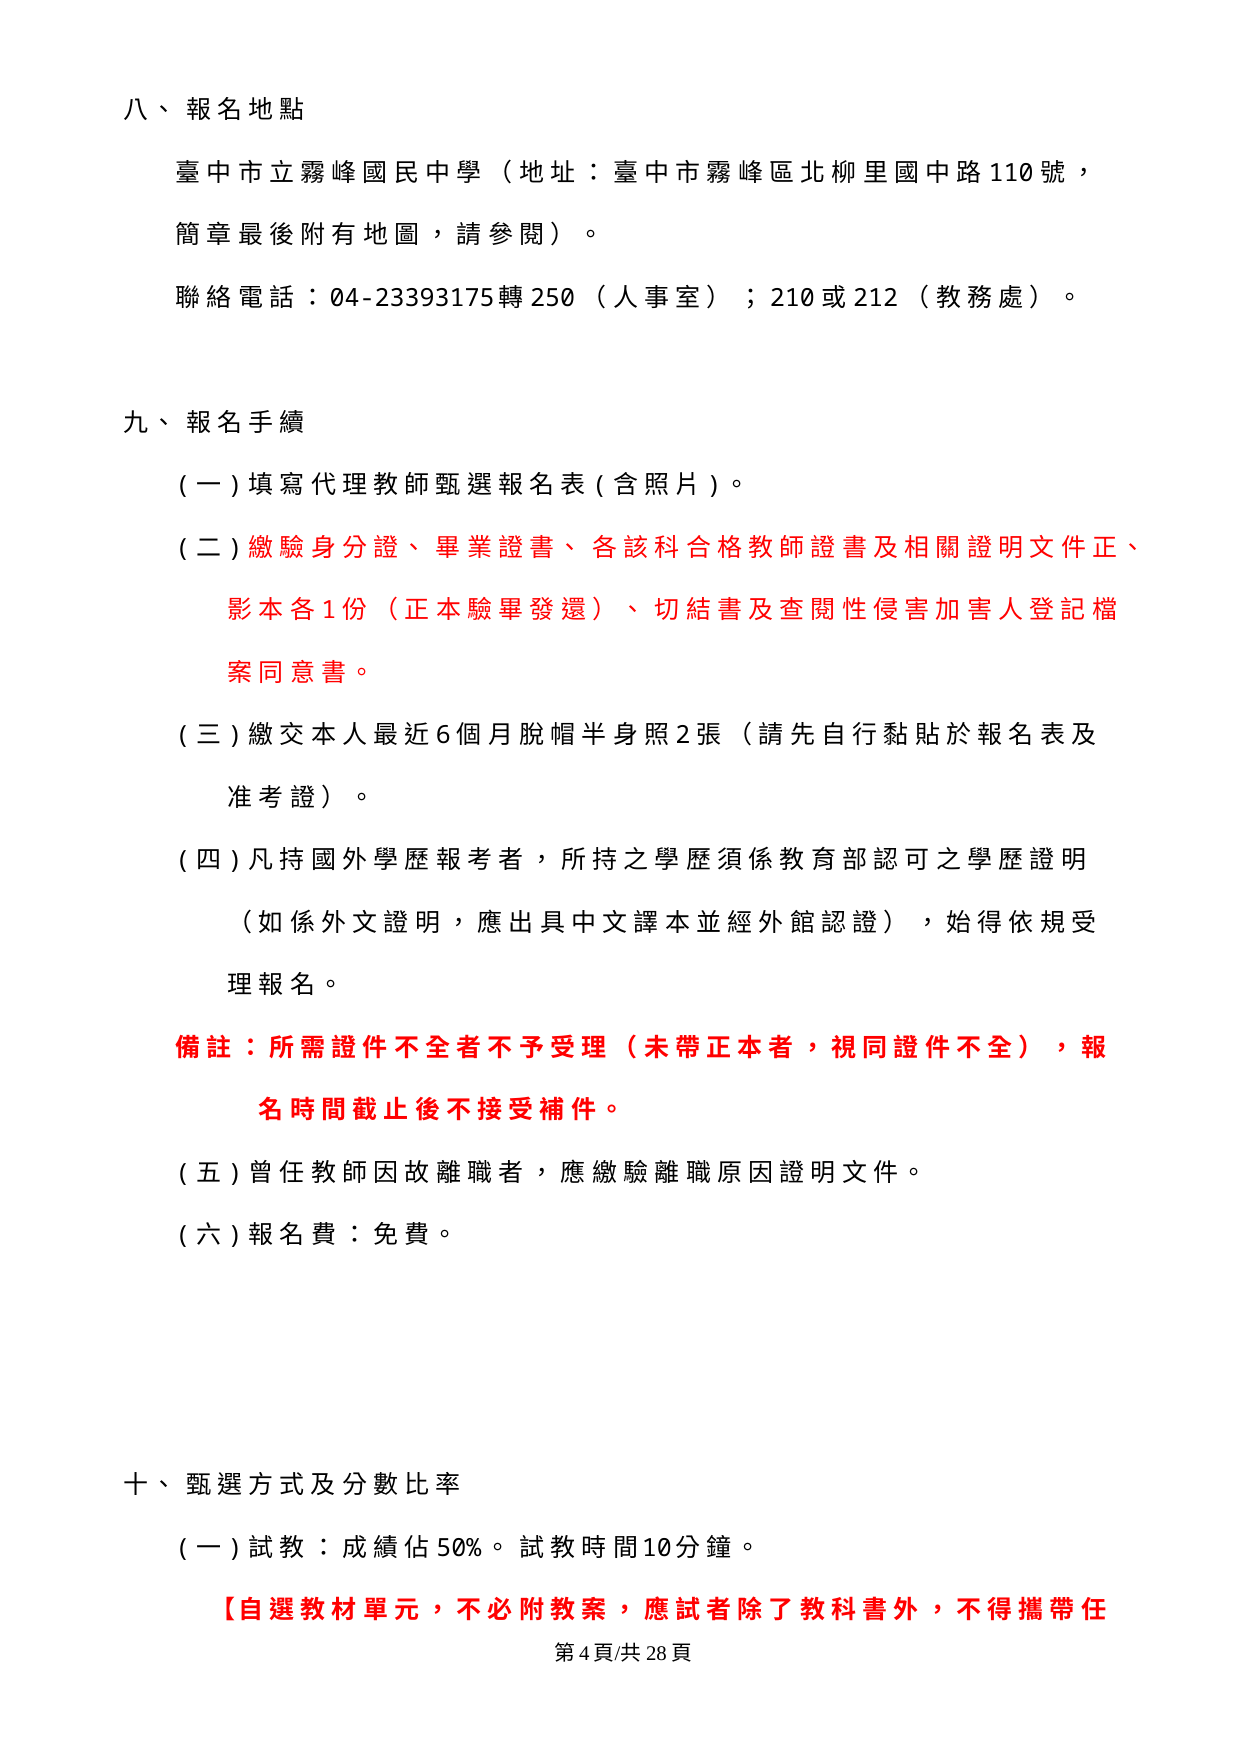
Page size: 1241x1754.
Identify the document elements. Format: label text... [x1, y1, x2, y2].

text 九、報名手續 [120, 379, 1120, 441]
text (五)曾任教師因故離職者，應繳驗離職原因證明文件。 [170, 1129, 1120, 1191]
text (一)試教：成績佔50%。試教時間10分鐘。 [170, 1504, 1120, 1566]
text 備註：所需證件不全者不予受理（未帶正本者，視同證件不全），報名時間截止後不接受補件。 [170, 1004, 1120, 1129]
text 【自選教材單元，不必附教案，應試者除了教科書外，不得攜帶任 [195, 1566, 1120, 1629]
text (三)繳交本人最近6個月脫帽半身照2張（請先自行黏貼於報名表及准考證）。 [170, 691, 1120, 816]
text (六)報名費：免費。 [170, 1191, 1120, 1254]
text (一)填寫代理教師甄選報名表(含照片)。 [170, 441, 1120, 504]
text 十、甄選方式及分數比率 [120, 1441, 1120, 1504]
text 八、報名地點 臺中市立霧峰國民中學（地址：臺中市霧峰區北柳里國中路110號，簡章最後附有地圖，請參閱）。 [120, 66, 1120, 254]
text (四)凡持國外學歷報考者，所持之學歷須係教育部認可之學歷證明（如係外文證明，應出具中文譯本並經外館認證），始得依規受理報名。 [170, 816, 1120, 1004]
text (二)繳驗身分證、畢業證書、各該科合格教師證書及相關證明文件正、影本各1份（正本驗畢發還）、切結書及查閱性侵害加害人登記檔案同意書。 [170, 504, 1120, 691]
text 聯絡電話：04-23393175轉250（人事室）；210或212（教務處）。 [170, 254, 1120, 316]
